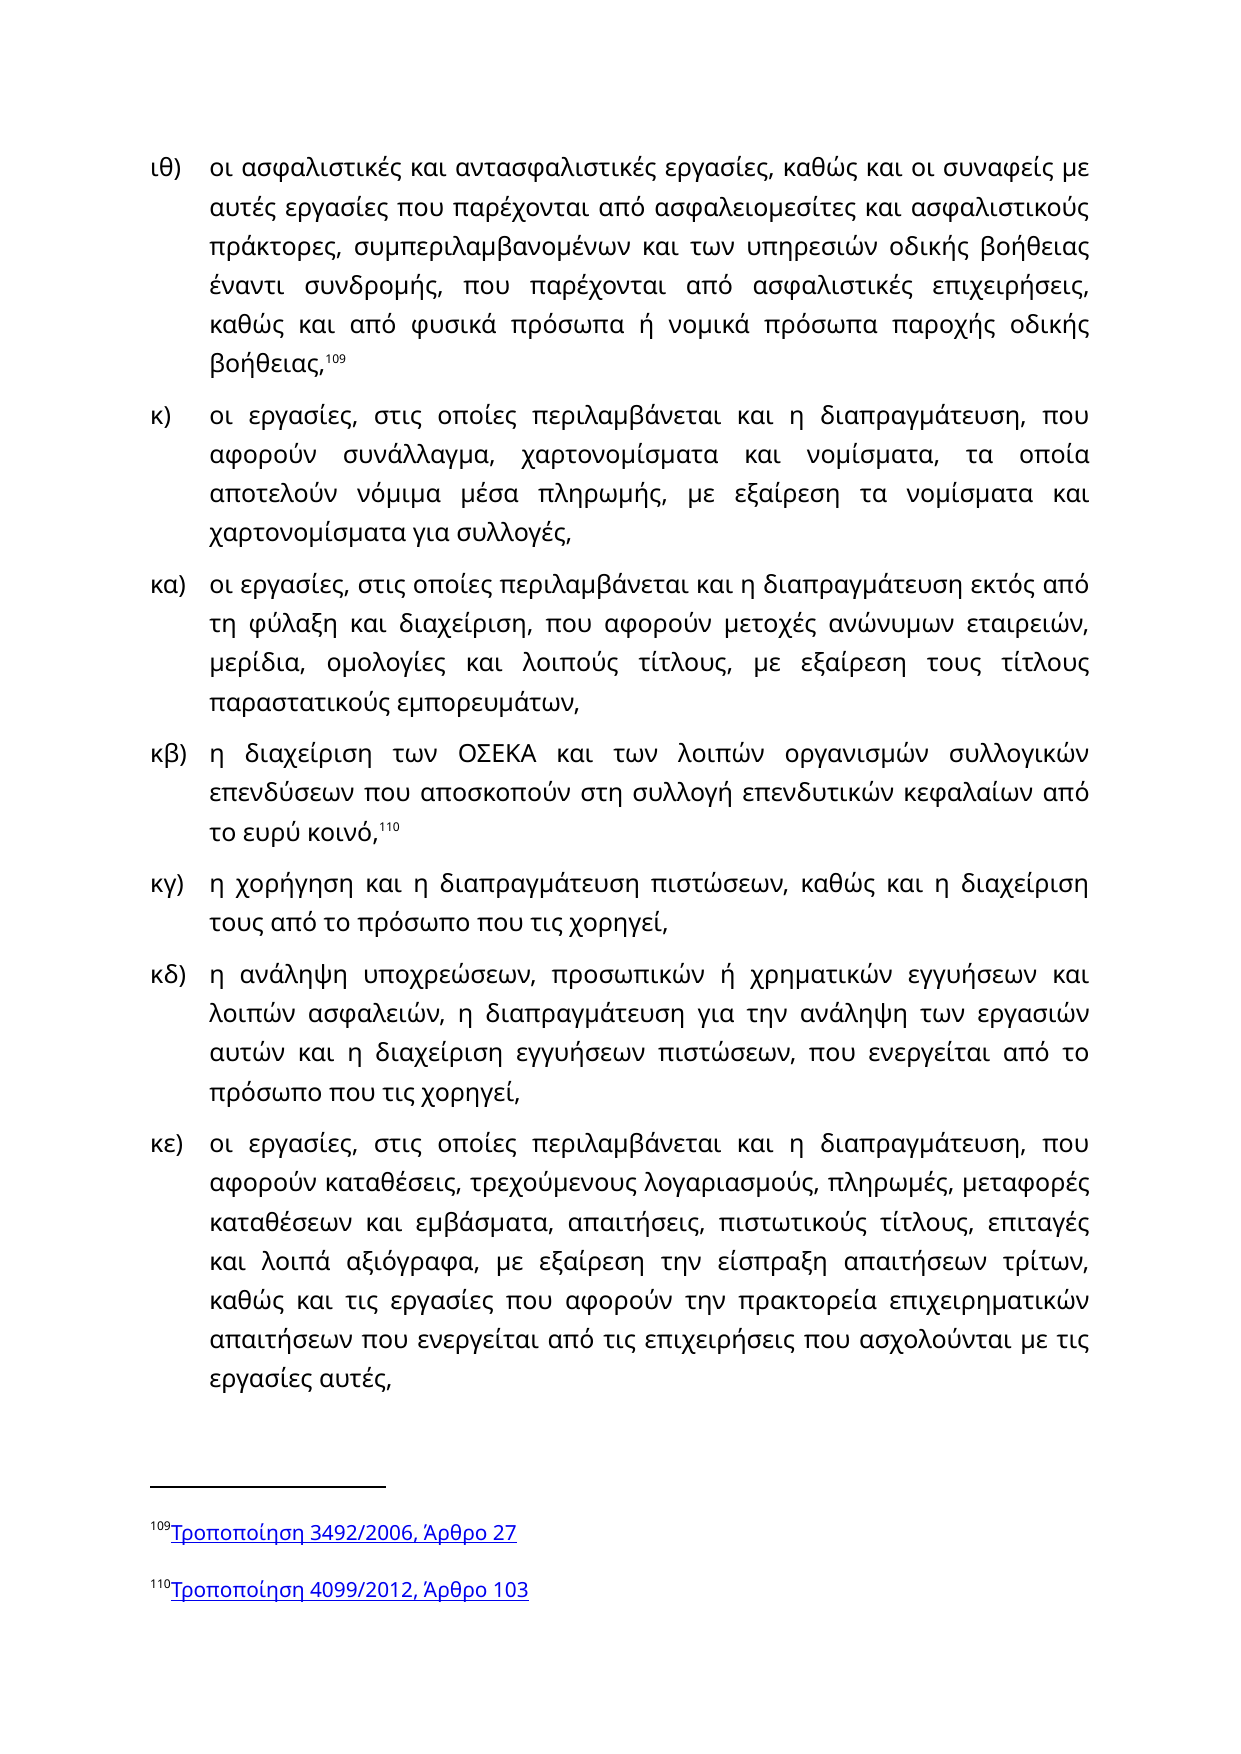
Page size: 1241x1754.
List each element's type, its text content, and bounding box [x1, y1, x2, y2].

list ιθ) οι ασφαλιστικές και αντασφαλιστικές εργασίες, καθώς και οι συναφείς με αυτές εργασίες που παρέχονται από ασφαλειομεσίτες και ασφαλιστικούς πράκτορες, συμπεριλαμβανομένων και των υπηρεσιών οδικής βοήθειας έναντι συνδρομής, που παρέχονται από ασφαλιστικές επιχειρήσεις, καθώς και από φυσικά πρόσωπα ή νομικά πρόσωπα παροχής οδικής βοήθειας, [150, 150, 1090, 380]
list κδ) η ανάληψη υποχρεώσεων, προσωπικών ή χρηματικών εγγυήσεων και λοιπών ασφαλειών, η διαπραγμάτευση για την ανάληψη των εργασιών αυτών και η διαχείριση εγγυήσεων πιστώσεων, που ενεργείται από το πρόσωπο που τις χορηγεί, [150, 957, 1090, 1108]
text Τροποποίηση 3492/2006, Άρθρο 27 [150, 1518, 1090, 1546]
list κγ) η χορήγηση και η διαπραγμάτευση πιστώσεων, καθώς και η διαχείριση τους από το πρόσωπο που τις χορηγεί, [150, 866, 1090, 939]
list κ) οι εργασίες, στις οποίες περιλαμβάνεται και η διαπραγμάτευση, που αφορούν συνάλλαγμα, χαρτονομίσματα και νομίσματα, τα οποία αποτελούν νόμιμα μέσα πληρωμής, με εξαίρεση τα νομίσματα και χαρτονομίσματα για συλλογές, [150, 397, 1090, 549]
list κα) οι εργασίες, στις οποίες περιλαμβάνεται και η διαπραγμάτευση εκτός από τη φύλαξη και διαχείριση, που αφορούν μετοχές ανώνυμων εταιρειών, μερίδια, ομολογίες και λοιπούς τίτλους, με εξαίρεση τους τίτλους παραστατικούς εμπορευμάτων, [150, 567, 1090, 718]
text Τροποποίηση 4099/2012, Άρθρο 103 [150, 1576, 1090, 1604]
list κε) οι εργασίες, στις οποίες περιλαμβάνεται και η διαπραγμάτευση, που αφορούν καταθέσεις, τρεχούμενους λογαριασμούς, πληρωμές, μεταφορές καταθέσεων και εμβάσματα, απαιτήσεις, πιστωτικούς τίτλους, επιταγές και λοιπά αξιόγραφα, με εξαίρεση την είσπραξη απαιτήσεων τρίτων, καθώς και τις εργασίες που αφορούν την πρακτορεία επιχειρηματικών απαιτήσεων που ενεργείται από τις επιχειρήσεις που ασχολούνται με τις εργασίες αυτές, [150, 1126, 1090, 1395]
list κβ) η διαχείριση των ΟΣΕΚΑ και των λοιπών οργανισμών συλλογικών επενδύσεων που αποσκοπούν στη συλλογή επενδυτικών κεφαλαίων από το ευρύ κοινό, [150, 736, 1090, 848]
